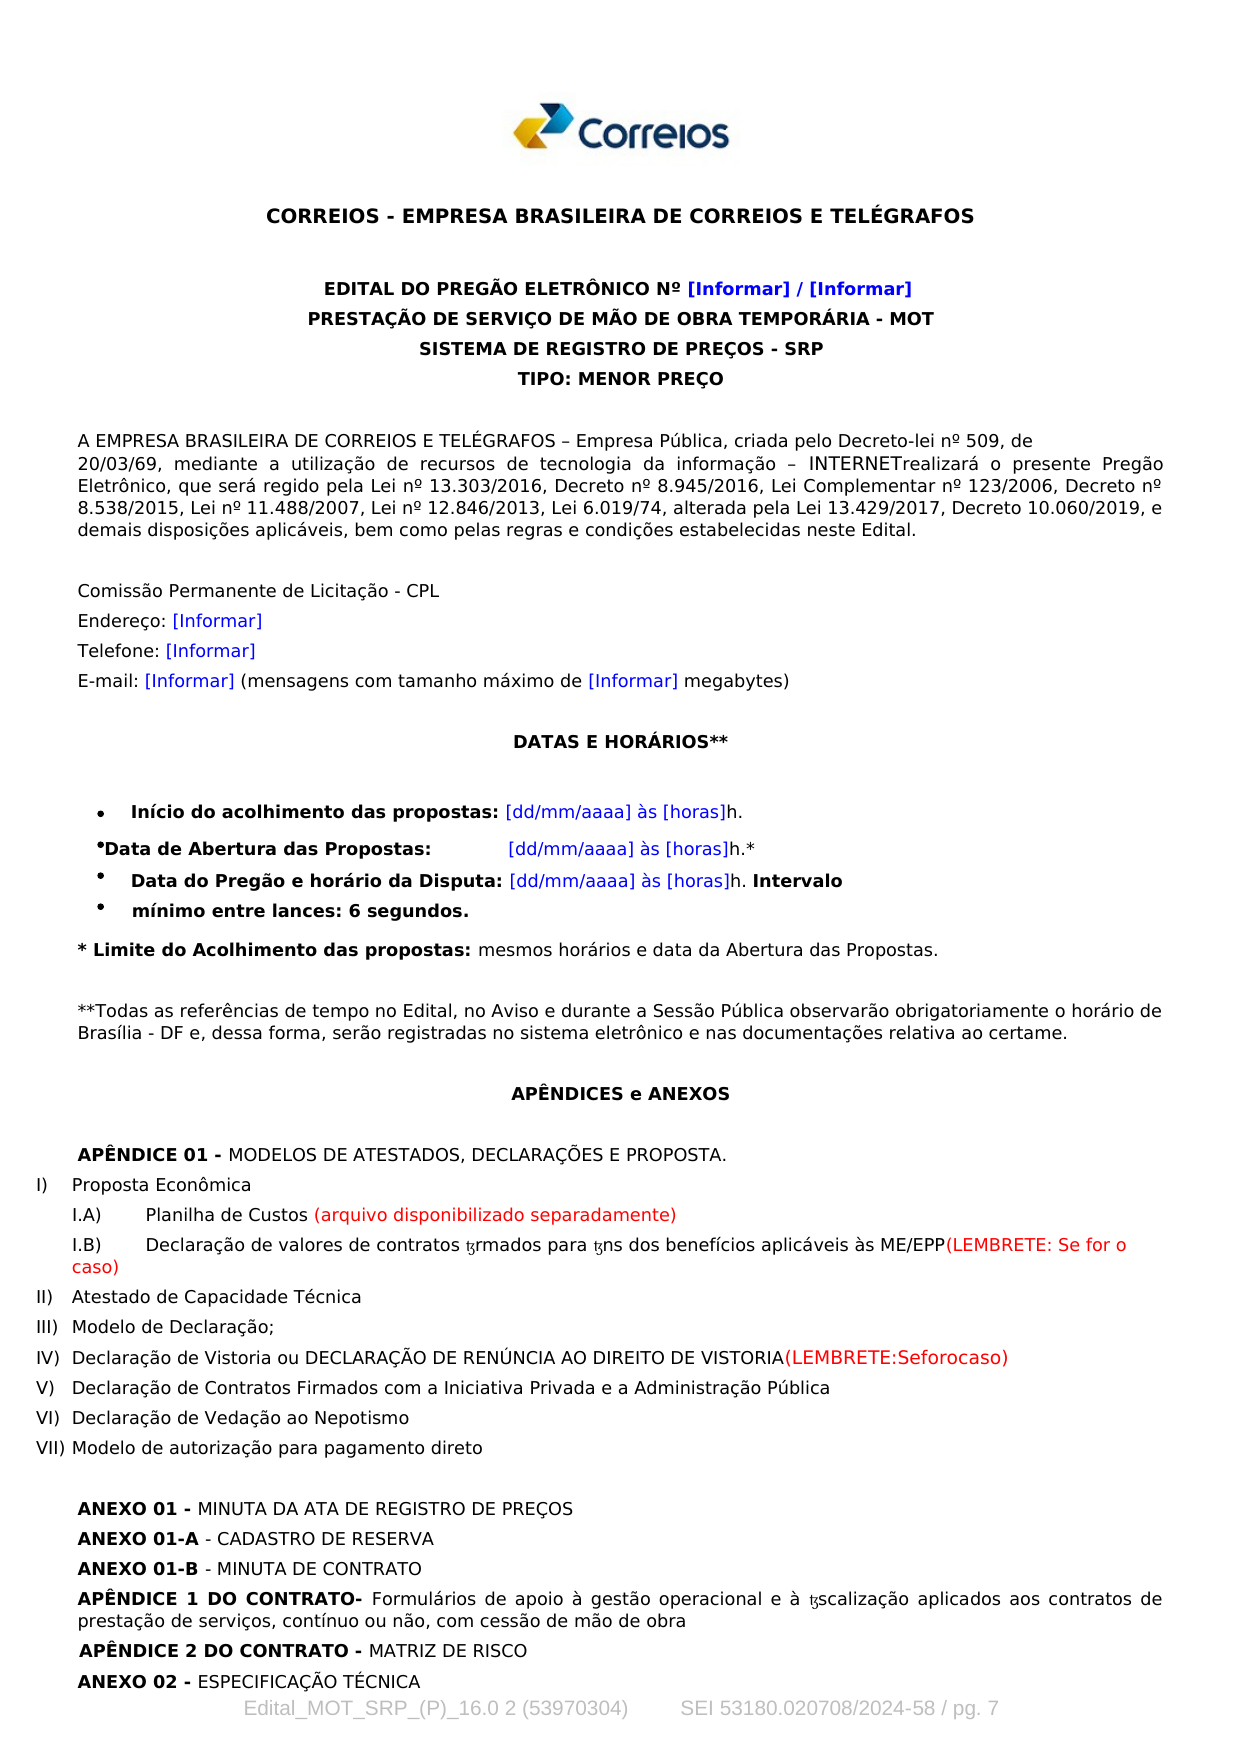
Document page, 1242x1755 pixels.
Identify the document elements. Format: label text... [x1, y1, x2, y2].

text ANEXO 02 - ESPECIFICAÇÃO TÉCNICA [77, 1672, 1164, 1693]
list Proposta Econômica [36, 1175, 1164, 1196]
list Declaração de Contratos Firmados com a Iniciativa Privada e a Administração Pública [36, 1378, 1164, 1398]
list Modelo de Declaração; [36, 1317, 1164, 1338]
text ANEXO 01-B - MINUTA DE CONTRATO [77, 1559, 1164, 1580]
text Data de Abertura das Propostas: [dd/mm/aaaa] às [horas]h.* [72, 833, 1170, 861]
text APÊNDICE 01 - MODELOS DE ATESTADOS, DECLARAÇÕES E PROPOSTA. [77, 1145, 1164, 1166]
text Início do acolhimento das propostas: [dd/mm/aaaa] às [horas]h. [98, 802, 850, 823]
text PRESTAÇÃO DE SERVIÇO DE MÃO DE OBRA TEMPORÁRIA - MOT [72, 309, 1169, 329]
text Telefone: [Informar] [77, 641, 1170, 661]
text 20/03/69, mediante a utilização de recursos de tecnologia da informação – INTERNETrealizará o presente Pregão Eletrônico, que será regido pela Lei nº 13.303/2016, Decreto nº 8.945/2016, Lei Complementar nº 123/2006, Decreto nº 8.538/2015, Lei nº 11.488/2007, Lei nº 12.846/2013, Lei 6.019/74, alterada pela Lei 13.429/2017, Decreto 10.060/2019, e demais disposições aplicáveis, bem como pelas regras e condições estabelecidas neste Edital. [77, 452, 1164, 540]
list Declaração de Vedação ao Nepotismo [36, 1408, 1164, 1428]
text Endereço: [Informar] [77, 611, 1170, 631]
text Comissão Permanente de Licitação - CPL [77, 581, 1164, 601]
list Planilha de Custos (arquivo disponibilizado separadamente) [72, 1205, 1164, 1226]
list Declaração de valores de contratos rmados para ns dos benefícios aplicáveis às ME/EPP(LEMBRETE: Se for o caso) [72, 1235, 1164, 1278]
text EDITAL DO PREGÃO ELETRÔNICO Nº [Informar] / [Informar] [72, 278, 1164, 299]
text * Limite do Acolhimento das propostas: mesmos horários e data da Abertura das Propostas. [77, 940, 1164, 961]
text A EMPRESA BRASILEIRA DE CORREIOS E TELÉGRAFOS – Empresa Pública, criada pelo Decreto-lei nº 509, de [77, 431, 1164, 451]
text APÊNDICE 1 DO CONTRATO- Formulários de apoio à gestão operacional e à scalização aplicados aos contratos de prestação de serviços, contínuo ou não, com cessão de mão de obra [77, 1589, 1164, 1632]
list Atestado de Capacidade Técnica [36, 1287, 1164, 1308]
text APÊNDICES e ANEXOS [72, 1084, 1169, 1104]
text TIPO: MENOR PREÇO [72, 369, 1169, 390]
text ANEXO 01 - MINUTA DA ATA DE REGISTRO DE PREÇOS [77, 1499, 1164, 1519]
subtitle CORREIOS - EMPRESA BRASILEIRA DE CORREIOS E TELÉGRAFOS [79, 205, 1162, 228]
list Modelo de autorização para pagamento direto [36, 1438, 1164, 1458]
text ANEXO 01-A - CADASTRO DE RESERVA [77, 1529, 1164, 1549]
text E-mail: [Informar] (mensagens com tamanho máximo de [Informar] megabytes) [77, 671, 1164, 692]
text APÊNDICE 2 DO CONTRATO - MATRIZ DE RISCO [79, 1641, 850, 1662]
text SISTEMA DE REGISTRO DE PREÇOS - SRP [72, 339, 1170, 360]
list Declaração de Vistoria ou DECLARAÇÃO DE RENÚNCIA AO DIREITO DE VISTORIA(LEMBRETE:Seforocaso) [36, 1347, 1164, 1369]
text **Todas as referências de tempo no Edital, no Aviso e durante a Sessão Pública observarão obrigatoriamente o horário de Brasília - DF e, dessa forma, serão registradas no sistema eletrônico e nas documentações relativa ao certame. [77, 1001, 1164, 1043]
text Data do Pregão e horário da Disputa: [dd/mm/aaaa] às [horas]h. Intervalo mínimo entre lances: 6 segundos. [98, 871, 850, 922]
text DATAS E HORÁRIOS** [72, 732, 1168, 753]
